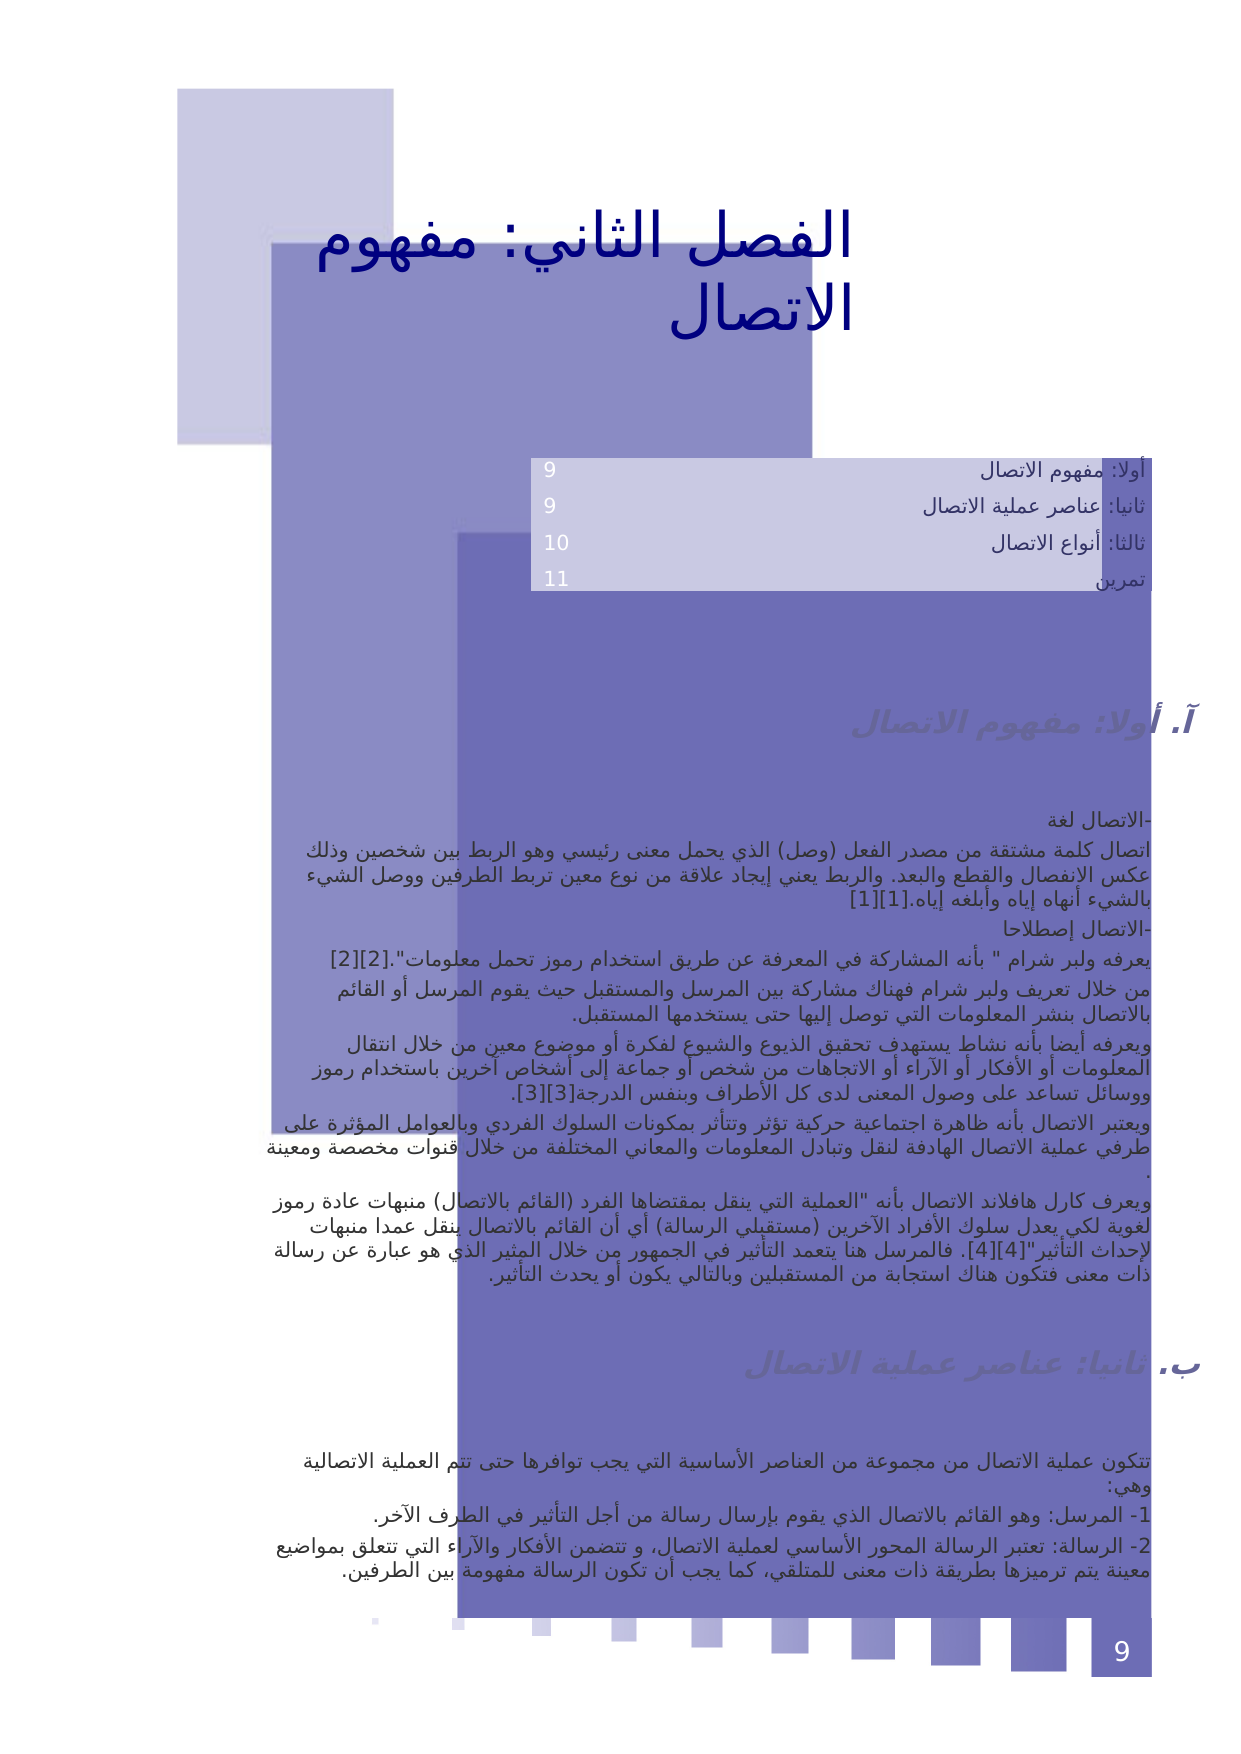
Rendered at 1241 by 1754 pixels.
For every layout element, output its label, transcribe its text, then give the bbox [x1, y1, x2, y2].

text -الاتصال إصطلاحا [266, 917, 1152, 941]
title أولا: مفهوم الاتصال 9 [543, 458, 1146, 483]
title ثالثا: أنواع الاتصال 10 [543, 531, 1146, 555]
text ويعرف كارل هافلاند الاتصال بأنه "العملية التي ينقل بمقتضاها الفرد (القائم بالاتصال) منبهات عادة رموز لغوية لكي يعدل سلوك الأفراد الآخرين (مستقبلي الرسالة) أي أن القائم بالاتصال ينقل عمدا منبهات لإحداث التأثير"[4][4]. فالمرسل هنا يتعمد التأثير في الجمهور من خلال المثير الذي هو عبارة عن رسالة ذات معنى فتكون هناك استجابة من المستقبلين وبالتالي يكون أو يحدث التأثير. [266, 1189, 1152, 1287]
title ثانيا: عناصر عملية الاتصال [266, 1346, 1211, 1382]
text ويعرفه أيضا بأنه نشاط يستهدف تحقيق الذيوع والشيوع لفكرة أو موضوع معين من خلال انتقال المعلومات أو الأفكار أو الآراء أو الاتجاهات من شخص أو جماعة إلى أشخاص آخرين باستخدام رموز ووسائل تساعد على وصول المعنى لدى كل الأطراف وبنفس الدرجة[3][3]. [266, 1032, 1152, 1105]
text 2- الرسالة: تعتبر الرسالة المحور الأساسي لعملية الاتصال، و تتضمن الأفكار والآراء التي تتعلق بمواضيع معينة يتم ترميزها بطريقة ذات معنى للمتلقي، كما يجب أن تكون الرسالة مفهومة بين الطرفين. [266, 1534, 1152, 1582]
title أولا: مفهوم الاتصال [266, 705, 1211, 741]
title تمرين 11 [543, 567, 1146, 591]
text -الاتصال لغة [266, 808, 1152, 832]
text من خلال تعريف ولبر شرام فهناك مشاركة بين المرسل والمستقبل حيث يقوم المرسل أو القائم بالاتصال بنشر المعلومات التي توصل إليها حتى يستخدمها المستقبل. [266, 977, 1152, 1026]
text اتصال كلمة مشتقة من مصدر الفعل (وصل) الذي يحمل معنى رئيسي وهو الربط بين شخصين وذلك عكس الانفصال والقطع والبعد. والربط يعني إيجاد علاقة من نوع معين تربط الطرفين ووصل الشيء بالشيء أنهاه إياه وأبلغه إياه.[1][1] [266, 838, 1152, 911]
picture [177, 88, 1152, 1677]
text II [903, 227, 1104, 308]
text يعرفه ولبر شرام " بأنه المشاركة في المعرفة عن طريق استخدام رموز تحمل معلومات".[2][2] [266, 947, 1152, 972]
text 1- المرسل: وهو القائم بالاتصال الذي يقوم بإرسال رسالة من أجل التأثير في الطرف الآخر. [266, 1503, 1152, 1528]
title II-الفصل الثاني: مفهوم الاتصال [213, 199, 856, 345]
title ثانيا: عناصر عملية الاتصال 9 [543, 494, 1146, 519]
text تتكون عملية الاتصال من مجموعة من العناصر الأساسية التي يجب توافرها حتى تتم العملية الاتصالية وهي: [266, 1449, 1152, 1497]
text ويعتبر الاتصال بأنه ظاهرة اجتماعية حركية تؤثر وتتأثر بمكونات السلوك الفردي وبالعوامل المؤثرة على طرفي عملية الاتصال الهادفة لنقل وتبادل المعلومات والمعاني المختلفة من خلال قنوات مخصصة ومعينة . [266, 1111, 1152, 1183]
